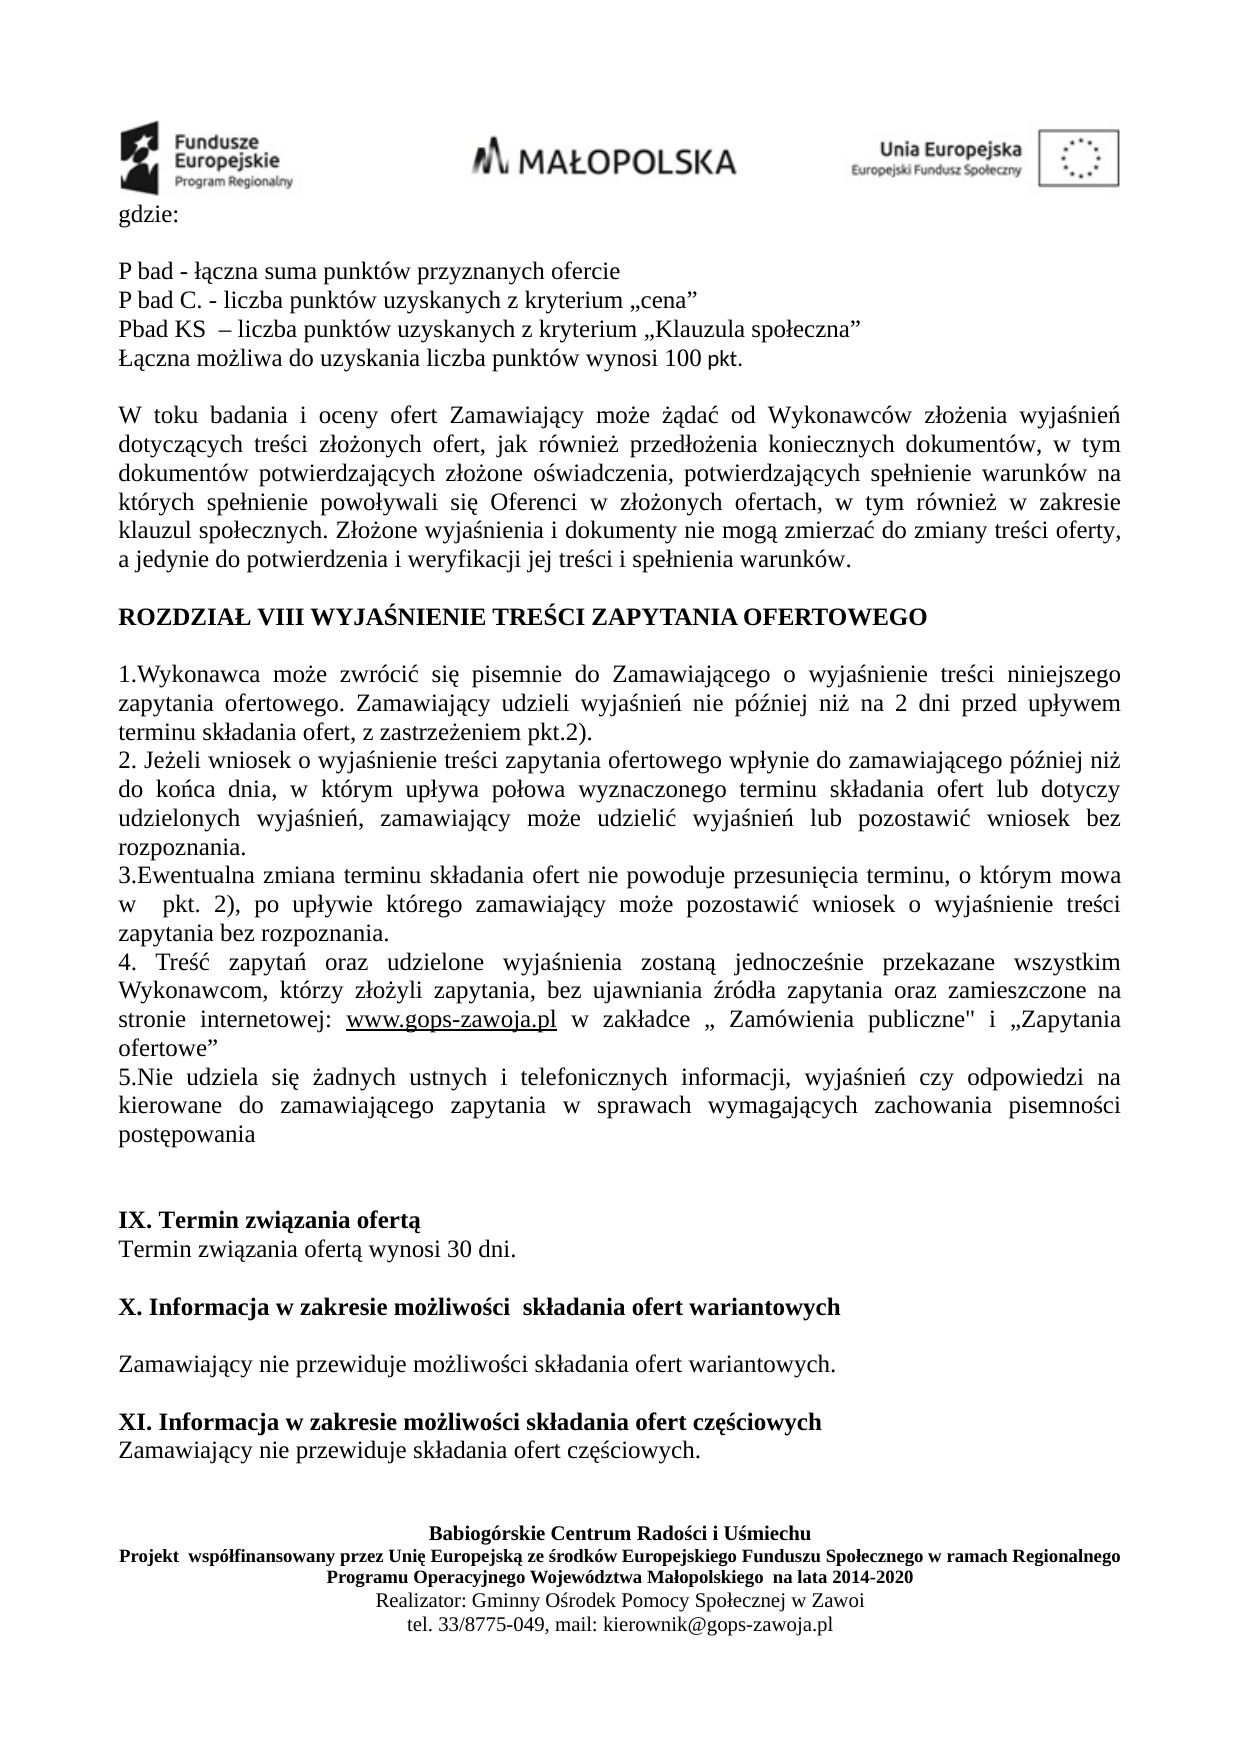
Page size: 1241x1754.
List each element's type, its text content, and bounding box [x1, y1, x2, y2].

text W toku badania i oceny ofert Zamawiający może żądać od Wykonawców złożenia wyjaśnień dotyczących treści złożonych ofert, jak również przedłożenia koniecznych dokumentów, w tym dokumentów potwierdzających złożone oświadczenia, potwierdzających spełnienie warunków na których spełnienie powoływali się Oferenci w złożonych ofertach, w tym również w zakresie klauzul społecznych. Złożone wyjaśnienia i dokumenty nie mogą zmierzać do zmiany treści oferty, a jedynie do potwierdzenia i weryfikacji jej treści i spełnienia warunków. [118, 400, 1122, 573]
text ROZDZIAŁ VIII WYJAŚNIENIE TREŚCI ZAPYTANIA OFERTOWEGO [118, 602, 1122, 630]
text 1.Wykonawca może zwrócić się pisemnie do Zamawiającego o wyjaśnienie treści niniejszego zapytania ofertowego. Zamawiający udzieli wyjaśnień nie później niż na 2 dni przed upływem terminu składania ofert, z zastrzeżeniem pkt.2). [118, 659, 1122, 745]
picture [118, 118, 1123, 199]
text P bad C. - liczba punktów uzyskanych z kryterium „cena” [118, 285, 1122, 314]
text XI. Informacja w zakresie możliwości składania ofert częściowych [118, 1407, 1122, 1435]
text X. Informacja w zakresie możliwości składania ofert wariantowych [118, 1292, 1122, 1320]
text Termin związania ofertą wynosi 30 dni. [118, 1234, 1122, 1263]
text Łączna możliwa do uzyskania liczba punktów wynosi 100 pkt. [118, 343, 1122, 372]
text 5.Nie udziela się żadnych ustnych i telefonicznych informacji, wyjaśnień czy odpowiedzi na kierowane do zamawiającego zapytania w sprawach wymagających zachowania pisemności postępowania [118, 1062, 1122, 1148]
text Zamawiający nie przewiduje możliwości składania ofert wariantowych. [118, 1349, 1122, 1378]
text gdzie: [118, 199, 1122, 228]
text Zamawiający nie przewiduje składania ofert częściowych. [118, 1435, 1122, 1464]
text IX. Termin związania ofertą [118, 1205, 1122, 1234]
text 3.Ewentualna zmiana terminu składania ofert nie powoduje przesunięcia terminu, o którym mowa w pkt. 2), po upływie którego zamawiający może pozostawić wniosek o wyjaśnienie treści zapytania bez rozpoznania. [118, 860, 1122, 947]
text P bad - łączna suma punktów przyznanych ofercie [118, 256, 1122, 285]
text Pbad KS – liczba punktów uzyskanych z kryterium „Klauzula społeczna” [118, 314, 1122, 343]
text 2. Jeżeli wniosek o wyjaśnienie treści zapytania ofertowego wpłynie do zamawiającego później niż do końca dnia, w którym upływa połowa wyznaczonego terminu składania ofert lub dotyczy udzielonych wyjaśnień, zamawiający może udzielić wyjaśnień lub pozostawić wniosek bez rozpoznania. [118, 745, 1122, 860]
text 4. Treść zapytań oraz udzielone wyjaśnienia zostaną jednocześnie przekazane wszystkim Wykonawcom, którzy złożyli zapytania, bez ujawniania źródła zapytania oraz zamieszczone na stronie internetowej: www.gops-zawoja.pl w zakładce „ Zamówienia publiczne" i „Zapytania ofertowe” [118, 947, 1122, 1062]
